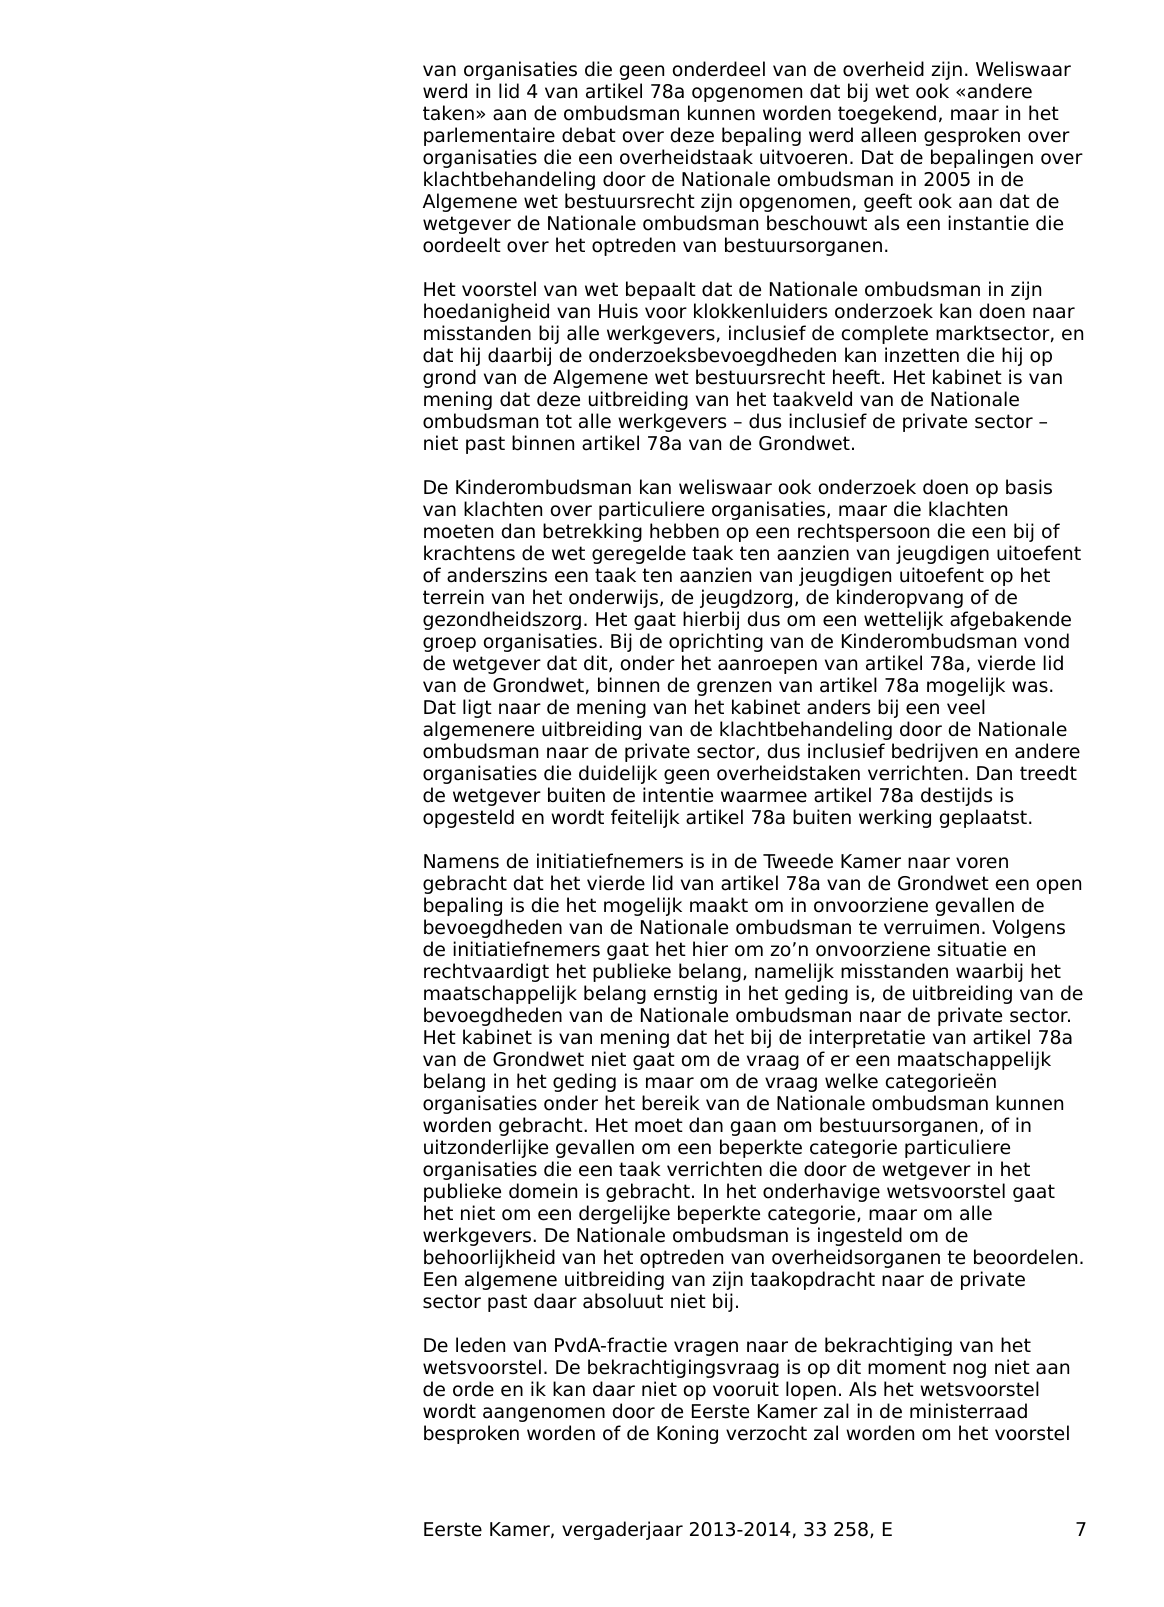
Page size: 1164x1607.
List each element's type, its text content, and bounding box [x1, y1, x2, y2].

text Namens de initiatiefnemers is in de Tweede Kamer naar voren gebracht dat het vierde lid van artikel 78a van de Grondwet een open bepaling is die het mogelijk maakt om in onvoorziene gevallen de bevoegdheden van de Nationale ombudsman te verruimen. Volgens de initiatiefnemers gaat het hier om zo’n onvoorziene situatie en rechtvaardigt het publieke belang, namelijk misstanden waarbij het maatschappelijk belang ernstig in het geding is, de uitbreiding van de bevoegdheden van de Nationale ombudsman naar de private sector. Het kabinet is van mening dat het bij de interpretatie van artikel 78a van de Grondwet niet gaat om de vraag of er een maatschappelijk belang in het geding is maar om de vraag welke categorieën organisaties onder het bereik van de Nationale ombudsman kunnen worden gebracht. Het moet dan gaan om bestuursorganen, of in uitzonderlijke gevallen om een beperkte categorie particuliere organisaties die een taak verrichten die door de wetgever in het publieke domein is gebracht. In het onderhavige wetsvoorstel gaat het niet om een dergelijke beperkte categorie, maar om alle werkgevers. De Nationale ombudsman is ingesteld om de behoorlijkheid van het optreden van overheidsorganen te beoordelen. Een algemene uitbreiding van zijn taakopdracht naar de private sector past daar absoluut niet bij. [422, 851, 1087, 1312]
text van organisaties die geen onderdeel van de overheid zijn. Weliswaar werd in lid 4 van artikel 78a opgenomen dat bij wet ook «andere taken» aan de ombudsman kunnen worden toegekend, maar in het parlementaire debat over deze bepaling werd alleen gesproken over organisaties die een overheidstaak uitvoeren. Dat de bepalingen over klachtbehandeling door de Nationale ombudsman in 2005 in de Algemene wet bestuursrecht zijn opgenomen, geeft ook aan dat de wetgever de Nationale ombudsman beschouwt als een instantie die oordeelt over het optreden van bestuursorganen. [422, 59, 1087, 257]
text De Kinderombudsman kan weliswaar ook onderzoek doen op basis van klachten over particuliere organisaties, maar die klachten moeten dan betrekking hebben op een rechtspersoon die een bij of krachtens de wet geregelde taak ten aanzien van jeugdigen uitoefent of anderszins een taak ten aanzien van jeugdigen uitoefent op het terrein van het onderwijs, de jeugdzorg, de kinderopvang of de gezondheidszorg. Het gaat hierbij dus om een wettelijk afgebakende groep organisaties. Bij de oprichting van de Kinderombudsman vond de wetgever dat dit, onder het aanroepen van artikel 78a, vierde lid van de Grondwet, binnen de grenzen van artikel 78a mogelijk was. Dat ligt naar de mening van het kabinet anders bij een veel algemenere uitbreiding van de klachtbehandeling door de Nationale ombudsman naar de private sector, dus inclusief bedrijven en andere organisaties die duidelijk geen overheidstaken verrichten. Dan treedt de wetgever buiten de intentie waarmee artikel 78a destijds is opgesteld en wordt feitelijk artikel 78a buiten werking geplaatst. [422, 477, 1087, 829]
text Het voorstel van wet bepaalt dat de Nationale ombudsman in zijn hoedanigheid van Huis voor klokkenluiders onderzoek kan doen naar misstanden bij alle werkgevers, inclusief de complete marktsector, en dat hij daarbij de onderzoeksbevoegdheden kan inzetten die hij op grond van de Algemene wet bestuursrecht heeft. Het kabinet is van mening dat deze uitbreiding van het taakveld van de Nationale ombudsman tot alle werkgevers – dus inclusief de private sector – niet past binnen artikel 78a van de Grondwet. [422, 279, 1087, 455]
text De leden van PvdA-fractie vragen naar de bekrachtiging van het wetsvoorstel. De bekrachtigingsvraag is op dit moment nog niet aan de orde en ik kan daar niet op vooruit lopen. Als het wetsvoorstel wordt aangenomen door de Eerste Kamer zal in de ministerraad besproken worden of de Koning verzocht zal worden om het voorstel [422, 1335, 1087, 1444]
